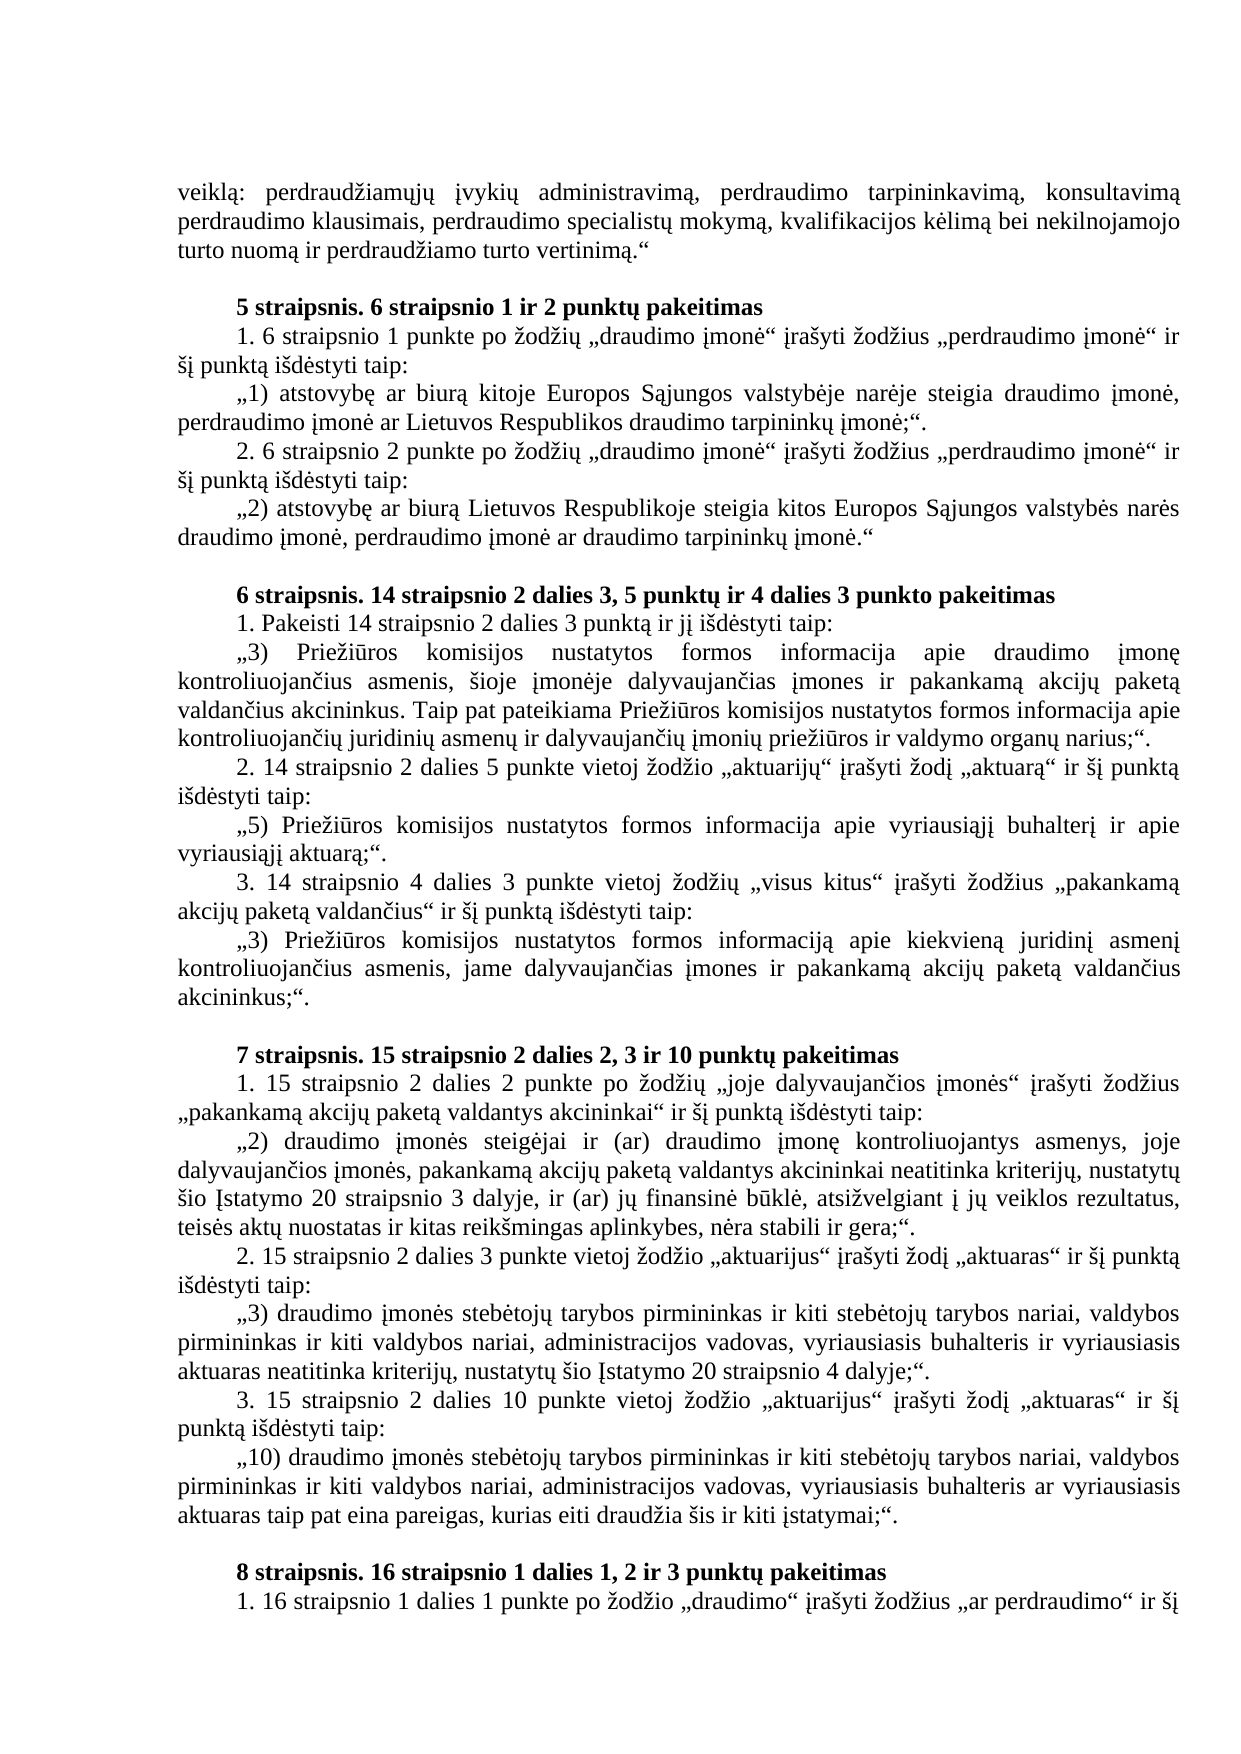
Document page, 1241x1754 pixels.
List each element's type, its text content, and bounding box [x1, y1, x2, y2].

text „5) Priežiūros komisijos nustatytos formos informacija apie vyriausiąjį buhalterį ir apie vyriausiąjį aktuarą;“. [177, 810, 1181, 867]
text „2) draudimo įmonės steigėjai ir (ar) draudimo įmonę kontroliuojantys asmenys, joje dalyvaujančios įmonės, pakankamą akcijų paketą valdantys akcininkai neatitinka kriterijų, nustatytų šio Įstatymo 20 straipsnio 3 dalyje, ir (ar) jų finansinė būklė, atsižvelgiant į jų veiklos rezultatus, teisės aktų nuostatas ir kitas reikšmingas aplinkybes, nėra stabili ir gera;“. [177, 1126, 1181, 1241]
text „3) Priežiūros komisijos nustatytos formos informacija apie draudimo įmonę kontroliuojančius asmenis, šioje įmonėje dalyvaujančias įmones ir pakankamą akcijų paketą valdančius akcininkus. Taip pat pateikiama Priežiūros komisijos nustatytos formos informacija apie kontroliuojančių juridinių asmenų ir dalyvaujančių įmonių priežiūros ir valdymo organų narius;“. [177, 637, 1181, 752]
text 2. 14 straipsnio 2 dalies 5 punkte vietoj žodžio „aktuarijų“ įrašyti žodį „aktuarą“ ir šį punktą išdėstyti taip: [177, 752, 1181, 810]
text „3) draudimo įmonės stebėtojų tarybos pirmininkas ir kiti stebėtojų tarybos nariai, valdybos pirmininkas ir kiti valdybos nariai, administracijos vadovas, vyriausiasis buhalteris ir vyriausiasis aktuaras neatitinka kriterijų, nustatytų šio Įstatymo 20 straipsnio 4 dalyje;“. [177, 1298, 1181, 1385]
text 2. 6 straipsnio 2 punkte po žodžių „draudimo įmonė“ įrašyti žodžius „perdraudimo įmonė“ ir šį punktą išdėstyti taip: [177, 436, 1181, 493]
text 8 straipsnis. 16 straipsnio 1 dalies 1, 2 ir 3 punktų pakeitimas [177, 1557, 1181, 1586]
text „1) atstovybę ar biurą kitoje Europos Sąjungos valstybėje narėje steigia draudimo įmonė, perdraudimo įmonė ar Lietuvos Respublikos draudimo tarpininkų įmonė;“. [177, 378, 1181, 436]
text 1. Pakeisti 14 straipsnio 2 dalies 3 punktą ir jį išdėstyti taip: [177, 608, 1181, 637]
text veiklą: perdraudžiamųjų įvykių administravimą, perdraudimo tarpininkavimą, konsultavimą perdraudimo klausimais, perdraudimo specialistų mokymą, kvalifikacijos kėlimą bei nekilnojamojo turto nuomą ir perdraudžiamo turto vertinimą.“ [177, 177, 1181, 263]
text 3. 15 straipsnio 2 dalies 10 punkte vietoj žodžio „aktuarijus“ įrašyti žodį „aktuaras“ ir šį punktą išdėstyti taip: [177, 1385, 1181, 1442]
text 5 straipsnis. 6 straipsnio 1 ir 2 punktų pakeitimas [177, 292, 1181, 321]
text 6 straipsnis. 14 straipsnio 2 dalies 3, 5 punktų ir 4 dalies 3 punkto pakeitimas [177, 580, 1181, 608]
text „10) draudimo įmonės stebėtojų tarybos pirmininkas ir kiti stebėtojų tarybos nariai, valdybos pirmininkas ir kiti valdybos nariai, administracijos vadovas, vyriausiasis buhalteris ar vyriausiasis aktuaras taip pat eina pareigas, kurias eiti draudžia šis ir kiti įstatymai;“. [177, 1442, 1181, 1528]
text 3. 14 straipsnio 4 dalies 3 punkte vietoj žodžių „visus kitus“ įrašyti žodžius „pakankamą akcijų paketą valdančius“ ir šį punktą išdėstyti taip: [177, 867, 1181, 925]
text 1. 15 straipsnio 2 dalies 2 punkte po žodžių „joje dalyvaujančios įmonės“ įrašyti žodžius „pakankamą akcijų paketą valdantys akcininkai“ ir šį punktą išdėstyti taip: [177, 1068, 1181, 1126]
text 1. 16 straipsnio 1 dalies 1 punkte po žodžio „draudimo“ įrašyti žodžius „ar perdraudimo“ ir šį [177, 1586, 1181, 1615]
text 2. 15 straipsnio 2 dalies 3 punkte vietoj žodžio „aktuarijus“ įrašyti žodį „aktuaras“ ir šį punktą išdėstyti taip: [177, 1241, 1181, 1298]
text „3) Priežiūros komisijos nustatytos formos informaciją apie kiekvieną juridinį asmenį kontroliuojančius asmenis, jame dalyvaujančias įmones ir pakankamą akcijų paketą valdančius akcininkus;“. [177, 925, 1181, 1011]
text 1. 6 straipsnio 1 punkte po žodžių „draudimo įmonė“ įrašyti žodžius „perdraudimo įmonė“ ir šį punktą išdėstyti taip: [177, 321, 1181, 378]
text 7 straipsnis. 15 straipsnio 2 dalies 2, 3 ir 10 punktų pakeitimas [177, 1040, 1181, 1068]
text „2) atstovybę ar biurą Lietuvos Respublikoje steigia kitos Europos Sąjungos valstybės narės draudimo įmonė, perdraudimo įmonė ar draudimo tarpininkų įmonė.“ [177, 493, 1181, 551]
